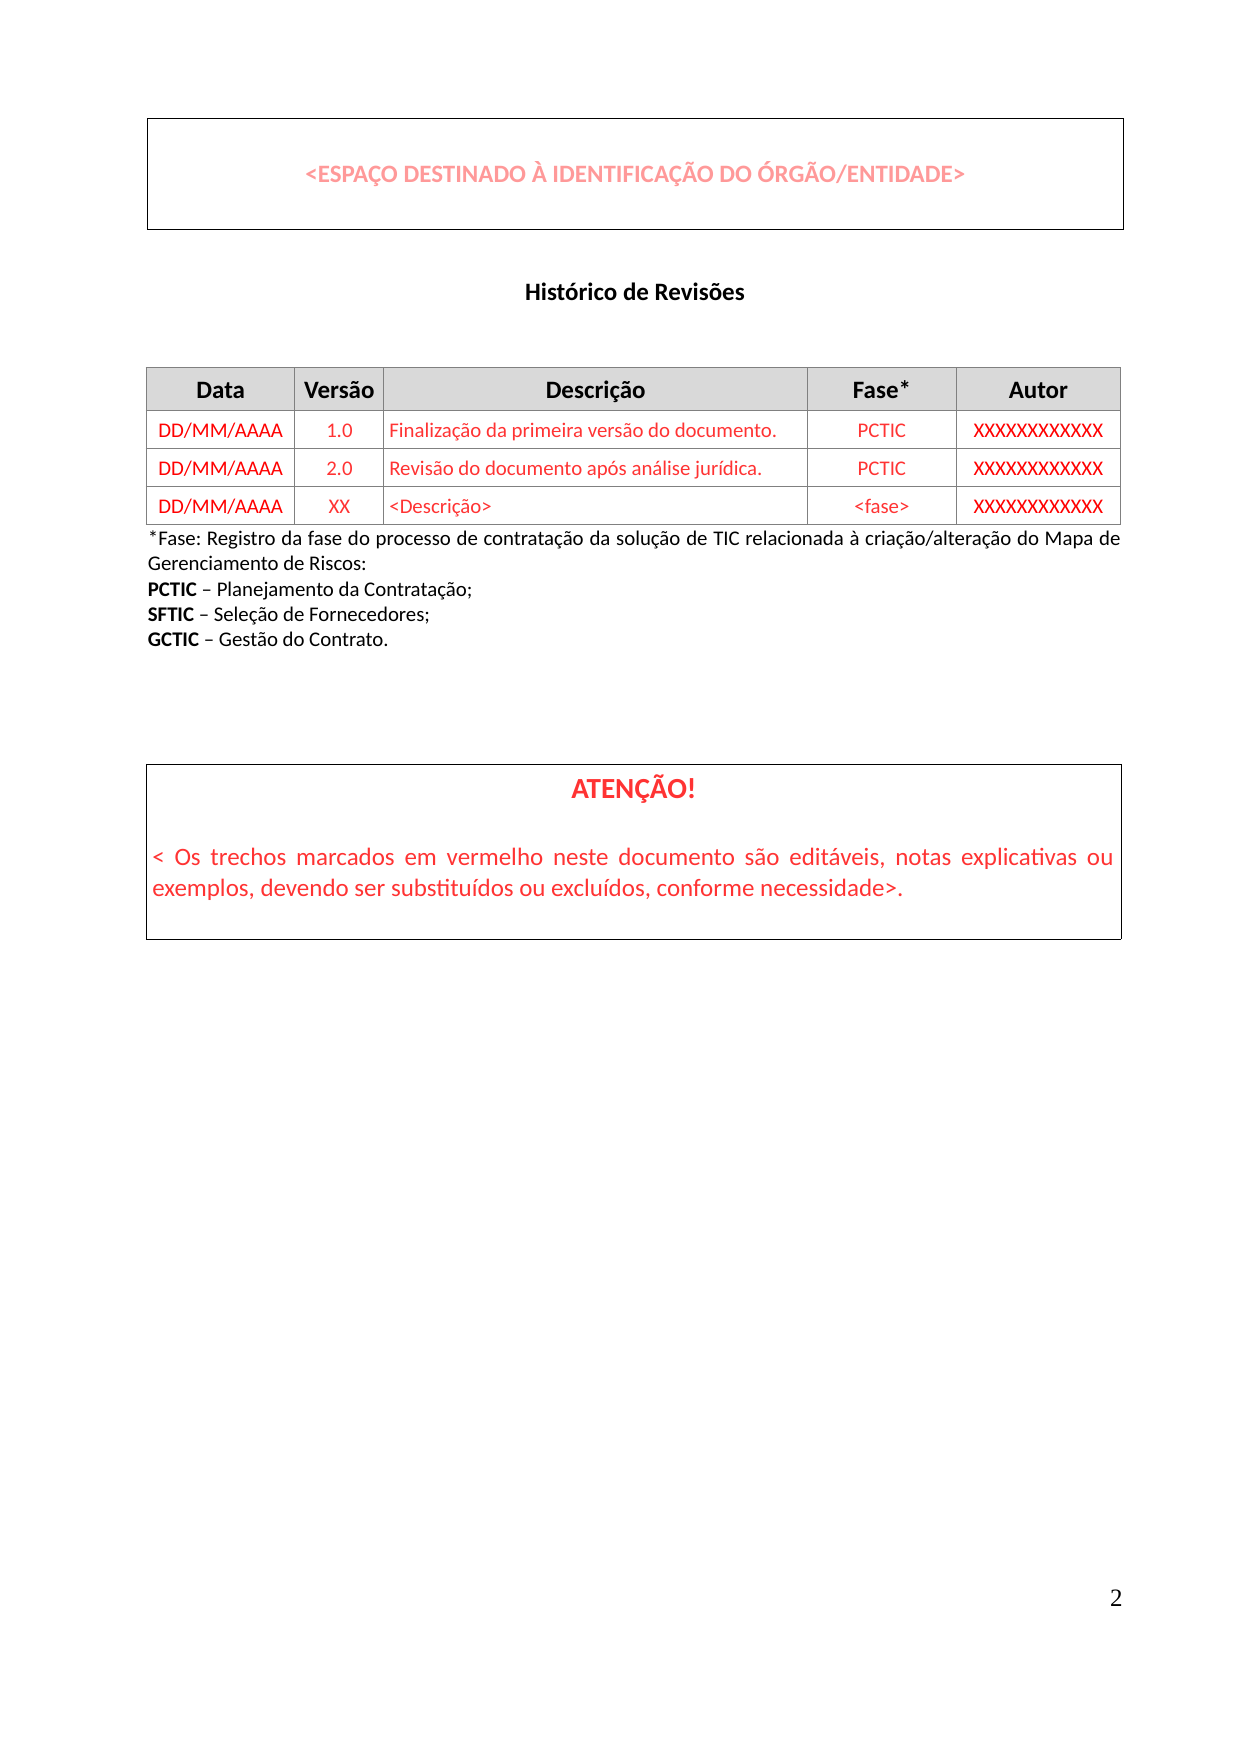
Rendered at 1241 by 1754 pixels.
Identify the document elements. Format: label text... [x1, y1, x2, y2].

table_cell <fase> [808, 487, 956, 524]
table_cell Revisão do documento após análise jurídica. [384, 449, 807, 486]
table_header Descrição [384, 368, 807, 410]
table_cell PCTIC [808, 411, 956, 448]
table_cell DD/MM/AAAA [147, 411, 294, 448]
table_cell XX [295, 487, 383, 524]
table_cell 1.0 [295, 411, 383, 448]
text PCTIC – Planejamento da Contratação; [148, 576, 1122, 601]
text SFTIC – Seleção de Fornecedores; [148, 601, 1122, 627]
text Histórico de Revisões [148, 276, 1122, 306]
table_header ATENÇÃO! < Os trechos marcados em vermelho neste documento são editáveis, notas explicativas ou exemplos, devendo ser substituídos ou excluídos, conforme necessidade>. [147, 765, 1121, 939]
table_cell DD/MM/AAAA [147, 487, 294, 524]
table_cell <Descrição> [384, 487, 807, 524]
table_header Fase* [808, 368, 956, 410]
table_cell 2.0 [295, 449, 383, 486]
table_header Data [147, 368, 294, 410]
table_cell XXXXXXXXXXXX [957, 487, 1120, 524]
table_header Autor [957, 368, 1120, 410]
table_cell XXXXXXXXXXXX [957, 411, 1120, 448]
text GCTIC – Gestão do Contrato. [148, 627, 1122, 652]
table_header Versão [295, 368, 383, 410]
table_cell Finalização da primeira versão do documento. [384, 411, 807, 448]
table_cell XXXXXXXXXXXX [957, 449, 1120, 486]
text *Fase: Registro da fase do processo de contratação da solução de TIC relacionada à criação/alteração do Mapa de Gerenciamento de Riscos: [148, 525, 1122, 576]
table_cell PCTIC [808, 449, 956, 486]
table_cell DD/MM/AAAA [147, 449, 294, 486]
